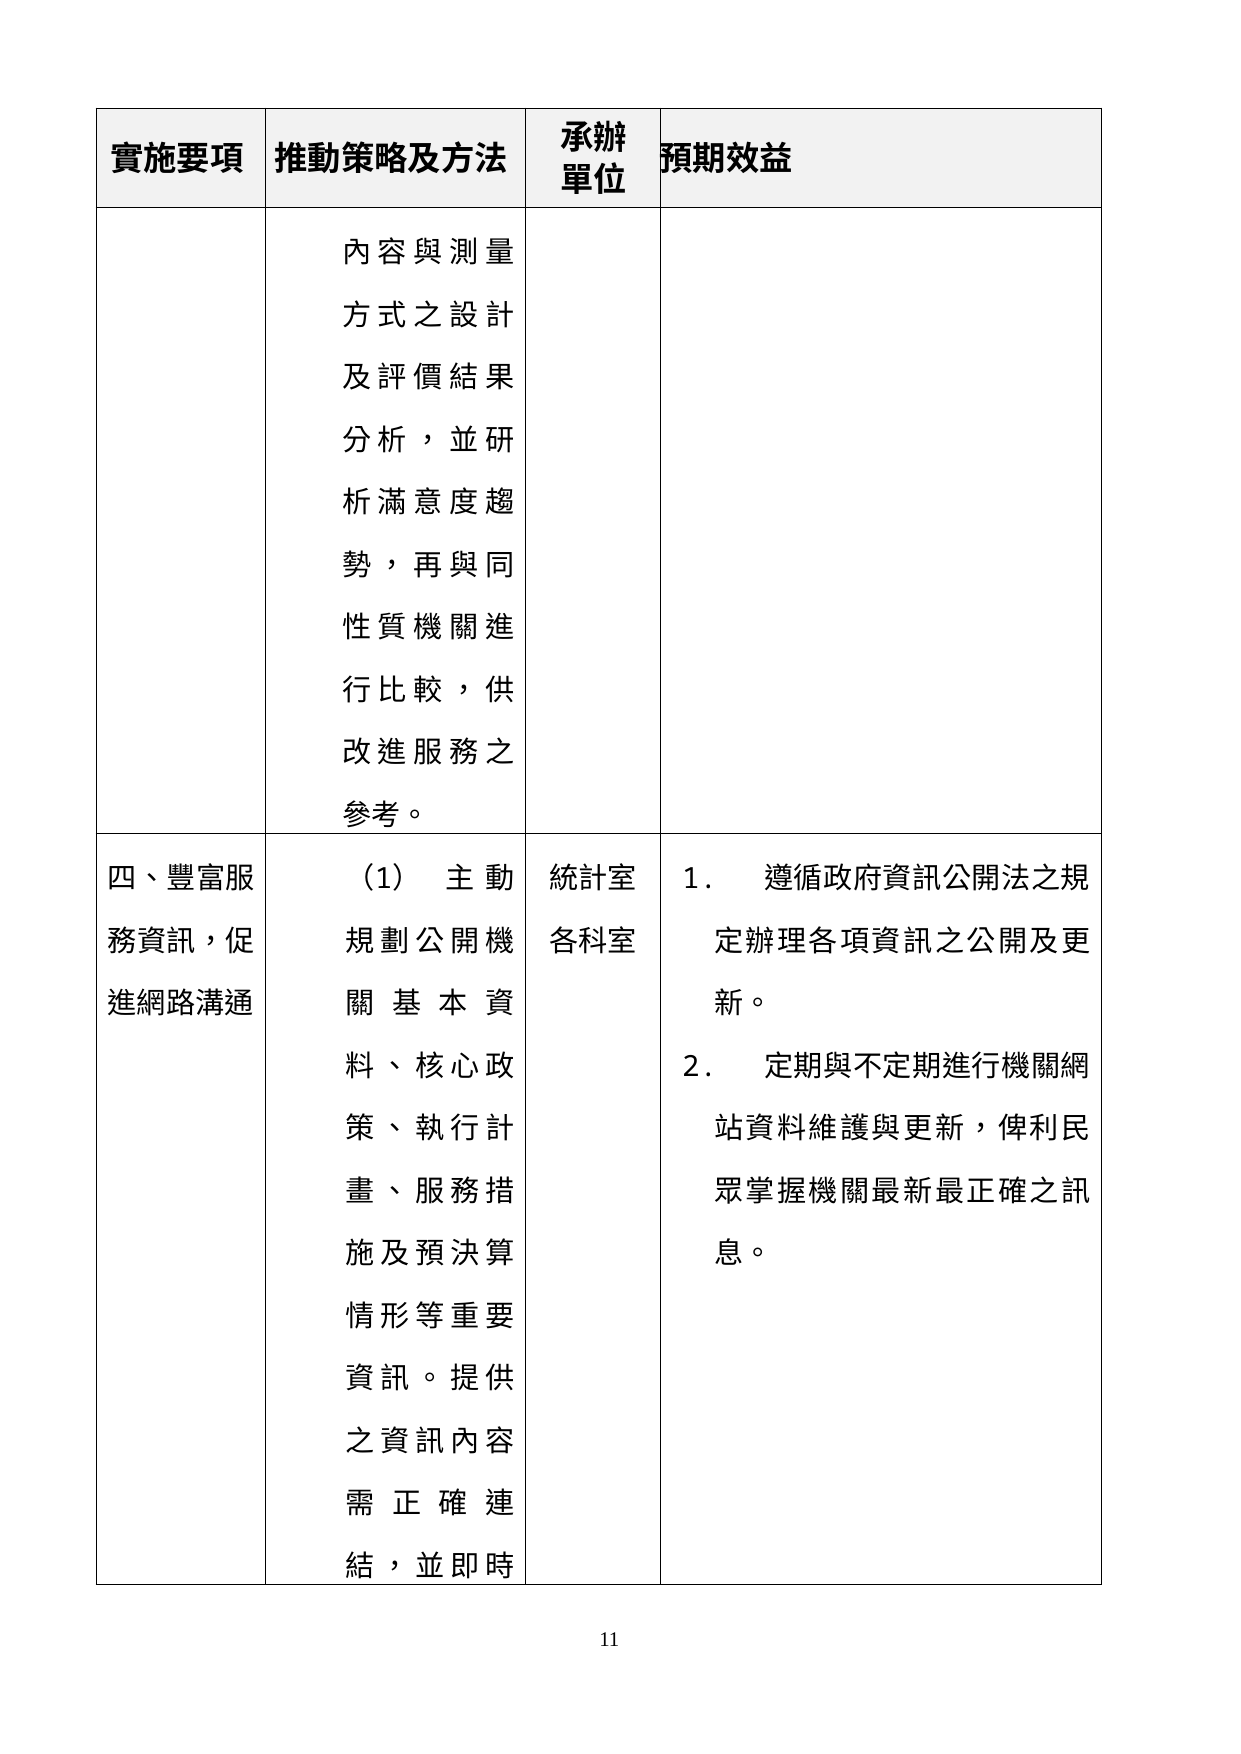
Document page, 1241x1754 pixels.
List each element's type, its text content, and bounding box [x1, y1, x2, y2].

table_header 推動策略及方法 [266, 109, 525, 207]
table_cell 建立第一線服務人員訓練機制，提升回應正確率。 督促各科室建立業務代理機制，迅速回應民眾問題。 每季辦理電話禮貌測試（至少8人次），並將測試結果按季彙整陳報。 受法務部、矯正署及本監每季電話禮貌測試而獲評定優良或不佳者，列入年終考績參考，賞罰分明以提升服務品質。 機關舉辦重大活動，主動邀請媒體記者參加與採訪，藉由報導提升機關正面形象。 對於媒體報導矯正機關之消息，由專人主動蒐集相關報導彙整保存，適時公告以提升民眾對於矯正機關之認識。 對機關若有不實或錯誤報導，由本監發言人副典獄長主動聯繫新聞媒體並發澄清稿；若有涉及對矯正政策之誤解，亦主動為政策辯護或更正不實內容，以導正社會視聽。 不定期更新本監便民服務手冊供民眾取閱，並於機關網站建置常見問題集（FAQ）供民眾24小時上網查閱。 每日開啟首長電子信箱4次，會知相關科室回覆並送陳核定後迅速回應民眾。 配合「便民服務單一窗口」，建置與民有約管道，除可現場預約，並於機關設置網站「與民有約，與您相約」專區，傾聽民意，發現問題。 收容人家屬部分由志工於接見室服務台發放問卷並協助填答；收容人部分由調查科協助於收容人出監時發放填寫，後由政風室回收分析調查結果；另政風室對於洽公民眾、接見家屬及廠商不定期辦理訪談。 遇有職員風紀問題之檢舉，交由政風室深入了解調查。 [661, 208, 1101, 833]
table_header 承辦 單位 [526, 109, 660, 207]
table_cell 遵循政府資訊公開法之規定辦理各項資訊之公開及更新。 定期與不定期進行機關網站資料維護與更新，俾利民眾掌握機關最新最正確之訊息。 由統計室進行檢索服務多樣性相關規劃與設計，使民眾便利點選各項資訊說明，並於瀏覽機關網站後亦可直接快速連結至其他相關系統網站。 設置互動專區，將Facebook臉書粉絲團、與民有約、線上問卷、民眾申訴及預約接見等納入專區多元服務。 彙整現行機關各項為民服務事項中須由民眾提出申請之項目。 將所有項目分類為已辦理線上申辦項目與未提供線上申辦項目。 就已辦理線上申辦項目檢視流程是否需要改進。 就尚未提供線上申辦項目研討辦理之可行性。 多用網路少用馬路，讓民眾在家也可以申辦案件或查詢案件進度。 [661, 834, 1101, 1584]
table_cell [97, 208, 265, 833]
table_cell 四、豐富服務資訊，促進網路溝通 [97, 834, 265, 1584]
table_cell [526, 208, 660, 833]
table_cell 主動規劃公開機關基本資料、核心政策、執行計畫、服務措施及預決算情形等重要資訊。提供之資訊內容需正確連結，並即時更新。 機關網站或網頁設計，網站（頁）資訊檢索應規劃提供多樣性檢索方式；並遵循相關規範標示電子資料，配合MYEGov提供至少三種分類檢索服務。 規劃建置多元化電子參與管道，如意見留言板、線上論壇、網路投票及網路民調等，簡化相關互動及操作方式，以提供民眾友善網路溝通環境。 賡續檢討推動網站（線上）申辦業務及服務項目，提供完整申辦資訊及安全申辦認證，並規劃新增申辦項目，提高線上申辦使用率。 透過資通訊科技的運用，改善政府服務提供方式，鼓勵民眾多用網路或行動載具。 [266, 834, 525, 1584]
table_cell 統計室 各科室 [526, 834, 660, 1584]
table_header 實施要項 [97, 109, 265, 207]
table_header 預期效益 [661, 109, 1101, 207]
table_cell 建立（或委外）call center 人員回應民眾處理機制，提供即時、正確之專業及法令知識解答。 定期或不定期辦理服務品質、服務態度考核及電話禮貌測試，針對缺失，切實檢討改進。 定期選拔電話禮貌優良楷模給予表揚，以資鼓勵。 建立新聞媒體及報章輿論快速回應機制及標準作業程序，主動為政策辯護或更正不實內容，以導正社會視聽。 有系統地建立「常見問題集」（ＦＡＱ）管理機制，轉換民眾意見成為服務政策或措施；或透過民眾需求調查規劃服務政策或措施。 定期辦理民眾意見調查，分析調查結果，改進服務缺失；每半年至少一次強化問卷內容與測量方式之設計及評價結果分析，並研析滿意度趨勢，再與同性質機關進行比較，供改進服務之參考。 [266, 208, 525, 833]
